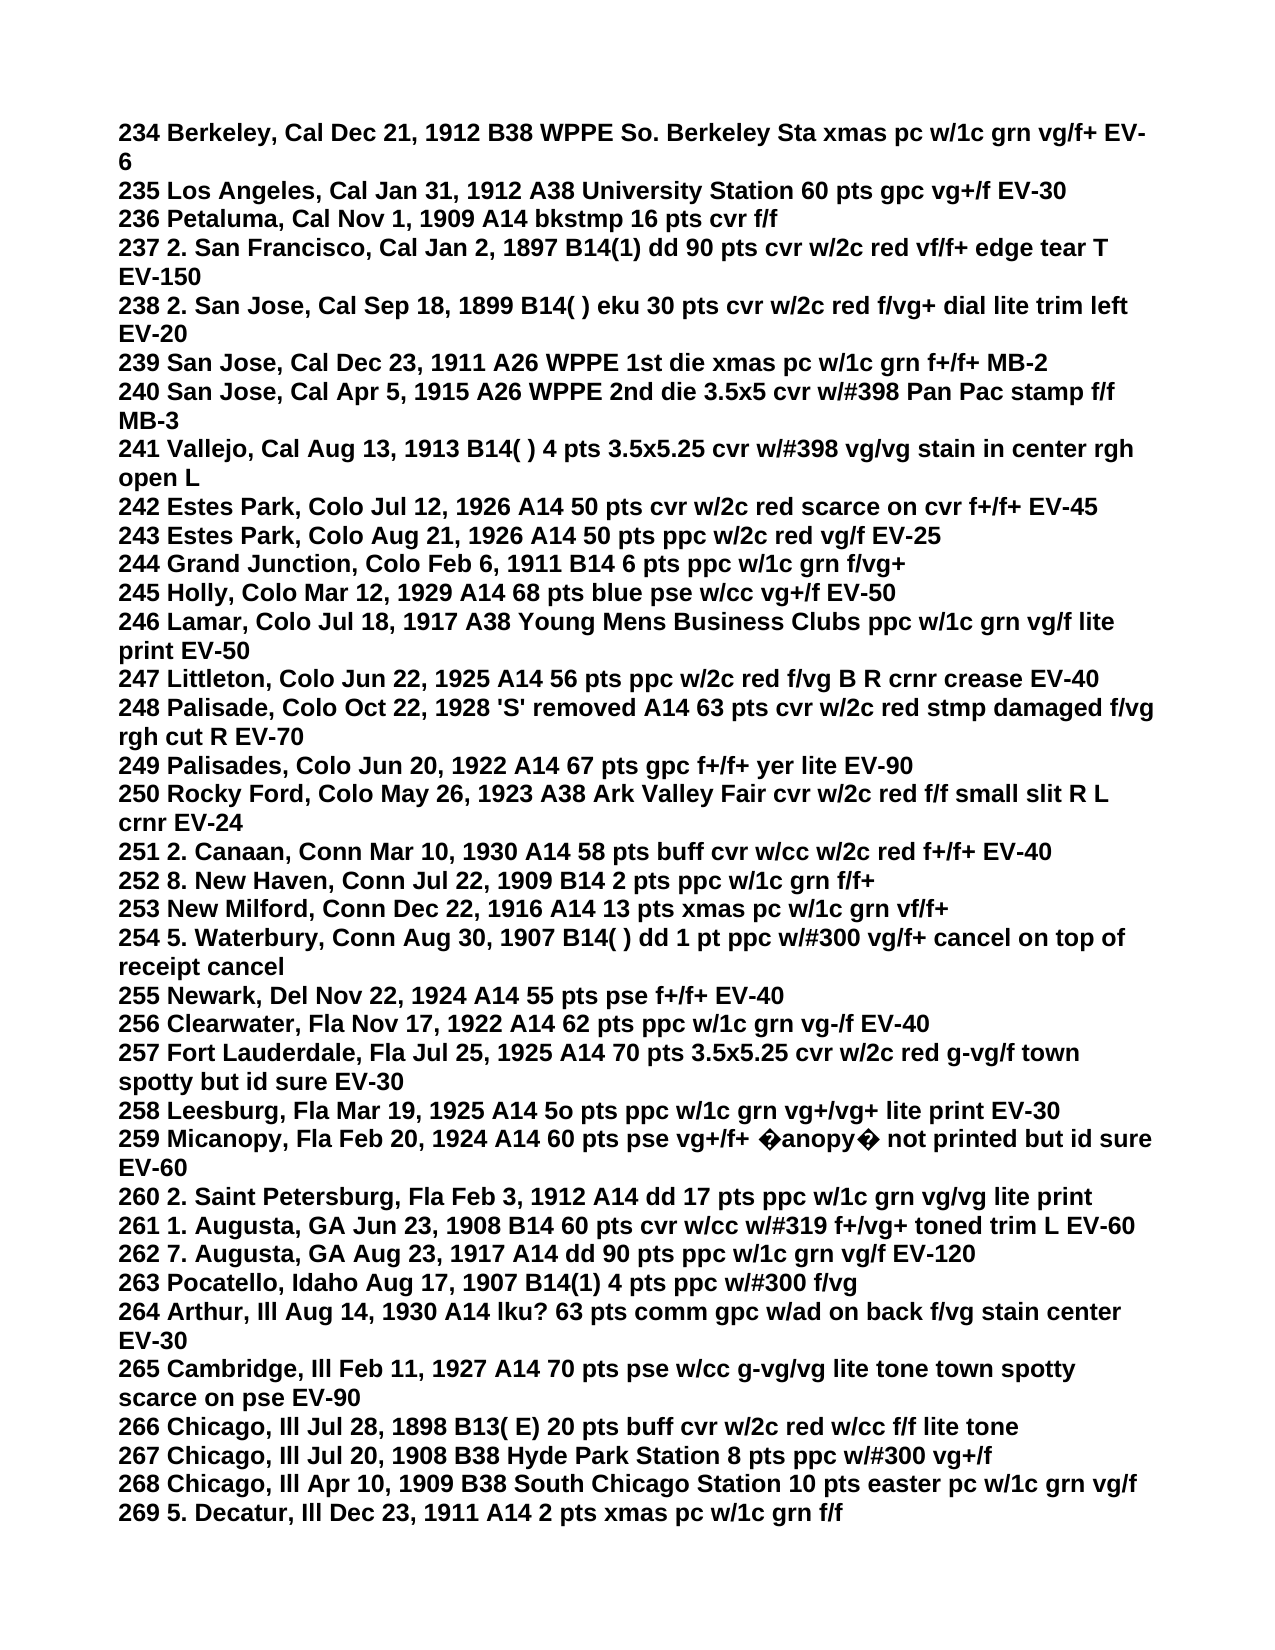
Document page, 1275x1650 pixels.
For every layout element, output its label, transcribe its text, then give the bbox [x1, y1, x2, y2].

text 254 5. Waterbury, Conn Aug 30, 1907 B14( ) dd 1 pt ppc w/#300 vg/f+ cancel on top of receipt cancel [118, 923, 1157, 981]
text 237 2. San Francisco, Cal Jan 2, 1897 B14(1) dd 90 pts cvr w/2c red vf/f+ edge tear T EV-150 [118, 233, 1157, 291]
text 251 2. Canaan, Conn Mar 10, 1930 A14 58 pts buff cvr w/cc w/2c red f+/f+ EV-40 [118, 837, 1157, 866]
text 247 Littleton, Colo Jun 22, 1925 A14 56 pts ppc w/2c red f/vg B R crnr crease EV-40 [118, 664, 1157, 693]
text 265 Cambridge, Ill Feb 11, 1927 A14 70 pts pse w/cc g-vg/vg lite tone town spotty scarce on pse EV-90 [118, 1354, 1157, 1412]
text 246 Lamar, Colo Jul 18, 1917 A38 Young Mens Business Clubs ppc w/1c grn vg/f lite print EV-50 [118, 607, 1157, 664]
text 235 Los Angeles, Cal Jan 31, 1912 A38 University Station 60 pts gpc vg+/f EV-30 [118, 176, 1157, 204]
text 249 Palisades, Colo Jun 20, 1922 A14 67 pts gpc f+/f+ yer lite EV-90 [118, 751, 1157, 779]
text 258 Leesburg, Fla Mar 19, 1925 A14 5o pts ppc w/1c grn vg+/vg+ lite print EV-30 [118, 1096, 1157, 1124]
text 255 Newark, Del Nov 22, 1924 A14 55 pts pse f+/f+ EV-40 [118, 981, 1157, 1009]
text 244 Grand Junction, Colo Feb 6, 1911 B14 6 pts ppc w/1c grn f/vg+ [118, 549, 1157, 578]
text 253 New Milford, Conn Dec 22, 1916 A14 13 pts xmas pc w/1c grn vf/f+ [118, 894, 1157, 923]
text 239 San Jose, Cal Dec 23, 1911 A26 WPPE 1st die xmas pc w/1c grn f+/f+ MB-2 [118, 348, 1157, 377]
text 242 Estes Park, Colo Jul 12, 1926 A14 50 pts cvr w/2c red scarce on cvr f+/f+ EV-45 [118, 492, 1157, 521]
text 257 Fort Lauderdale, Fla Jul 25, 1925 A14 70 pts 3.5x5.25 cvr w/2c red g-vg/f town spotty but id sure EV-30 [118, 1038, 1157, 1096]
text 241 Vallejo, Cal Aug 13, 1913 B14( ) 4 pts 3.5x5.25 cvr w/#398 vg/vg stain in center rgh open L [118, 434, 1157, 492]
text 262 7. Augusta, GA Aug 23, 1917 A14 dd 90 pts ppc w/1c grn vg/f EV-120 [118, 1239, 1157, 1268]
text 238 2. San Jose, Cal Sep 18, 1899 B14( ) eku 30 pts cvr w/2c red f/vg+ dial lite trim left EV-20 [118, 291, 1157, 348]
text 266 Chicago, Ill Jul 28, 1898 B13( E) 20 pts buff cvr w/2c red w/cc f/f lite tone [118, 1412, 1157, 1441]
text 240 San Jose, Cal Apr 5, 1915 A26 WPPE 2nd die 3.5x5 cvr w/#398 Pan Pac stamp f/f MB-3 [118, 377, 1157, 434]
text 260 2. Saint Petersburg, Fla Feb 3, 1912 A14 dd 17 pts ppc w/1c grn vg/vg lite print [118, 1182, 1157, 1211]
text 264 Arthur, Ill Aug 14, 1930 A14 lku? 63 pts comm gpc w/ad on back f/vg stain center EV-30 [118, 1297, 1157, 1354]
text 252 8. New Haven, Conn Jul 22, 1909 B14 2 pts ppc w/1c grn f/f+ [118, 866, 1157, 894]
text 268 Chicago, Ill Apr 10, 1909 B38 South Chicago Station 10 pts easter pc w/1c grn vg/f [118, 1469, 1157, 1498]
text 250 Rocky Ford, Colo May 26, 1923 A38 Ark Valley Fair cvr w/2c red f/f small slit R L crnr EV-24 [118, 779, 1157, 837]
text 263 Pocatello, Idaho Aug 17, 1907 B14(1) 4 pts ppc w/#300 f/vg [118, 1268, 1157, 1297]
text 256 Clearwater, Fla Nov 17, 1922 A14 62 pts ppc w/1c grn vg-/f EV-40 [118, 1009, 1157, 1038]
text 261 1. Augusta, GA Jun 23, 1908 B14 60 pts cvr w/cc w/#319 f+/vg+ toned trim L EV-60 [118, 1211, 1157, 1239]
text 234 Berkeley, Cal Dec 21, 1912 B38 WPPE So. Berkeley Sta xmas pc w/1c grn vg/f+ EV-6 [118, 118, 1157, 176]
text 269 5. Decatur, Ill Dec 23, 1911 A14 2 pts xmas pc w/1c grn f/f [118, 1498, 1157, 1527]
text 245 Holly, Colo Mar 12, 1929 A14 68 pts blue pse w/cc vg+/f EV-50 [118, 578, 1157, 607]
text 267 Chicago, Ill Jul 20, 1908 B38 Hyde Park Station 8 pts ppc w/#300 vg+/f [118, 1441, 1157, 1469]
text 243 Estes Park, Colo Aug 21, 1926 A14 50 pts ppc w/2c red vg/f EV-25 [118, 521, 1157, 549]
text 259 Micanopy, Fla Feb 20, 1924 A14 60 pts pse vg+/f+ �anopy� not printed but id sure EV-60 [118, 1124, 1157, 1182]
text 236 Petaluma, Cal Nov 1, 1909 A14 bkstmp 16 pts cvr f/f [118, 204, 1157, 233]
text 248 Palisade, Colo Oct 22, 1928 'S' removed A14 63 pts cvr w/2c red stmp damaged f/vg rgh cut R EV-70 [118, 693, 1157, 751]
